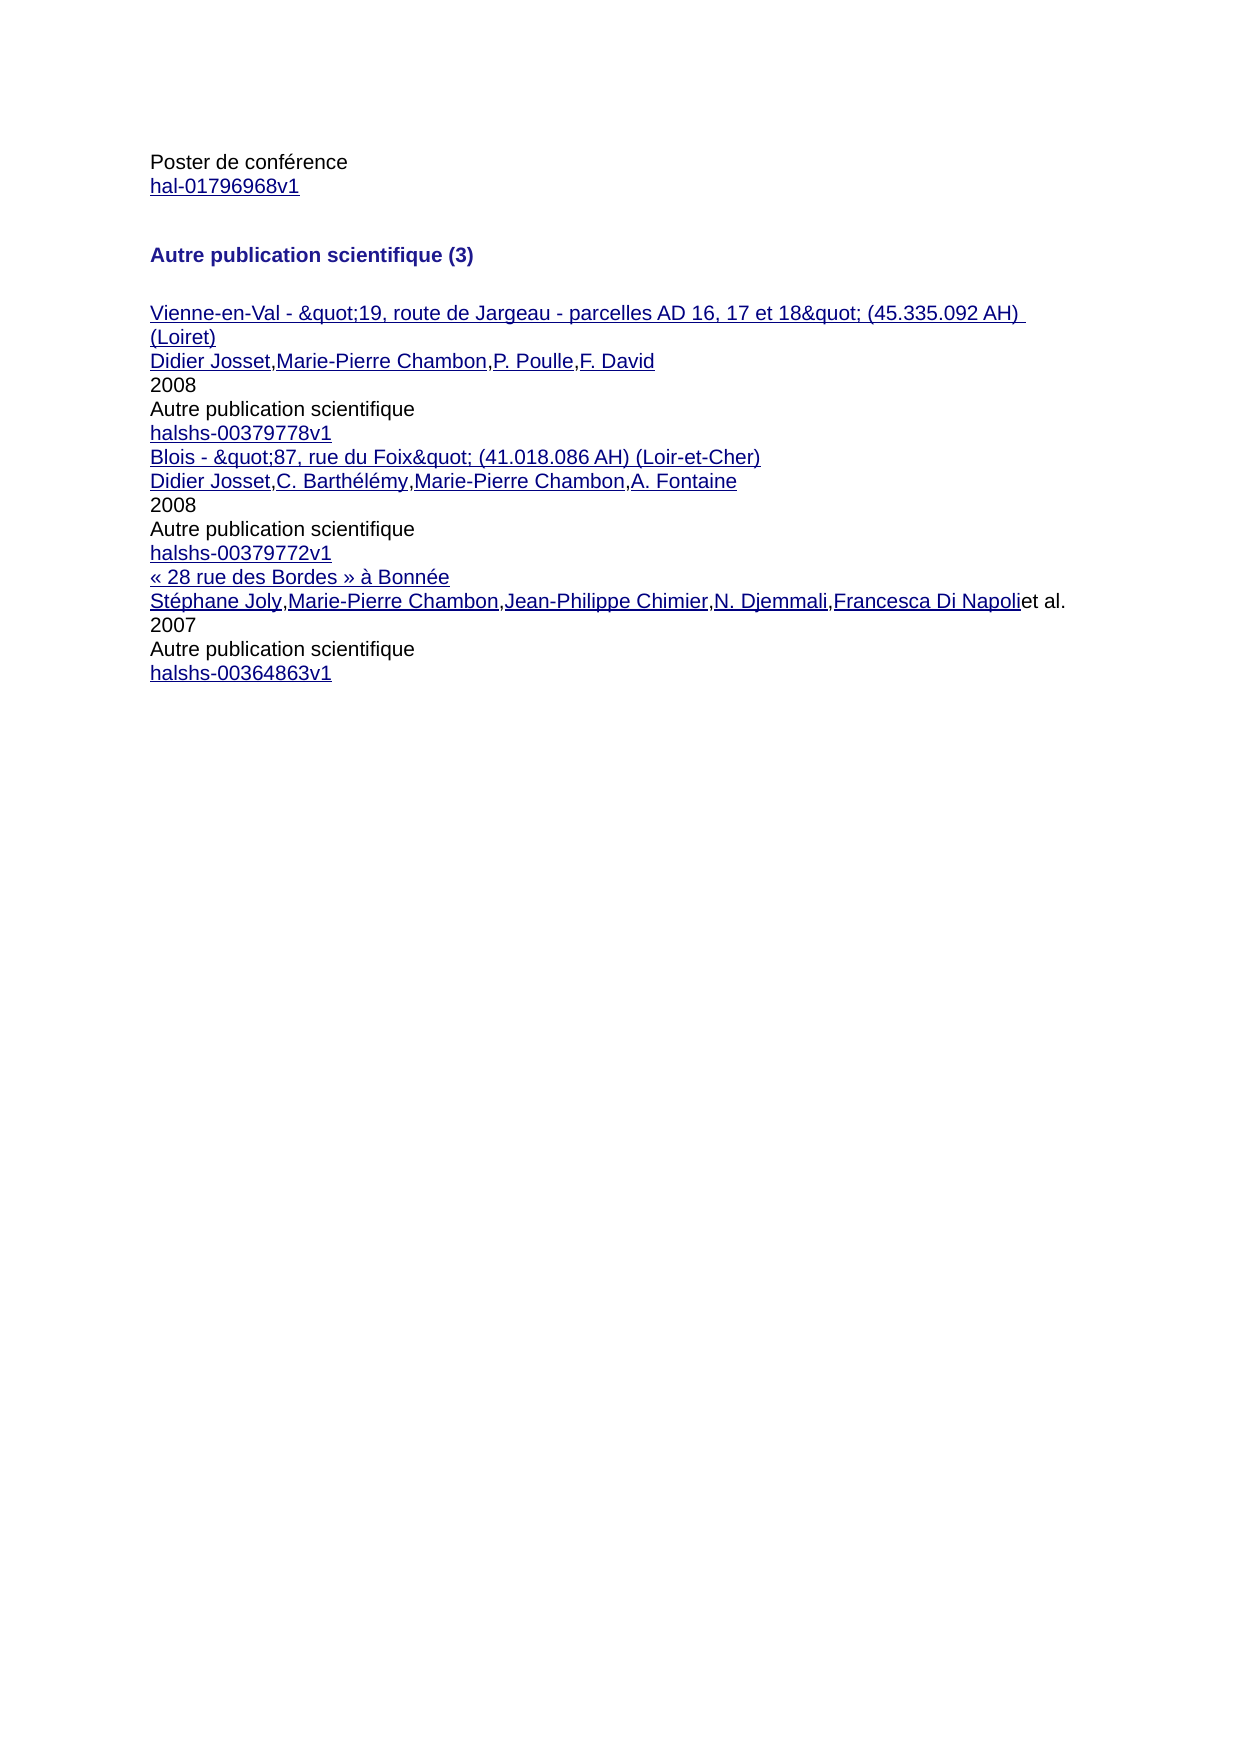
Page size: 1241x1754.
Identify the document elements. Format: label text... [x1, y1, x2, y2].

table_header Poster de conférence hal-01796968v1 [150, 150, 1090, 198]
subtitle Autre publication scientifique (3) [150, 243, 1090, 267]
table_cell « 28 rue des Bordes » à Bonnée Stéphane Joly,Marie-Pierre Chambon,Jean-Philippe Chimier,N. Djemmali,Francesca Di Napoliet al. 2007 Autre publication scientifique halshs-00364863v1 [150, 565, 1090, 684]
table_header Vienne-en-Val - &quot;19, route de Jargeau - parcelles AD 16, 17 et 18&quot; (45.335.092 AH) (Loiret) Didier Josset,Marie-Pierre Chambon,P. Poulle,F. David 2008 Autre publication scientifique halshs-00379778v1 [150, 301, 1090, 445]
table_cell Blois - &quot;87, rue du Foix&quot; (41.018.086 AH) (Loir-et-Cher) Didier Josset,C. Barthélémy,Marie-Pierre Chambon,A. Fontaine 2008 Autre publication scientifique halshs-00379772v1 [150, 445, 1090, 564]
